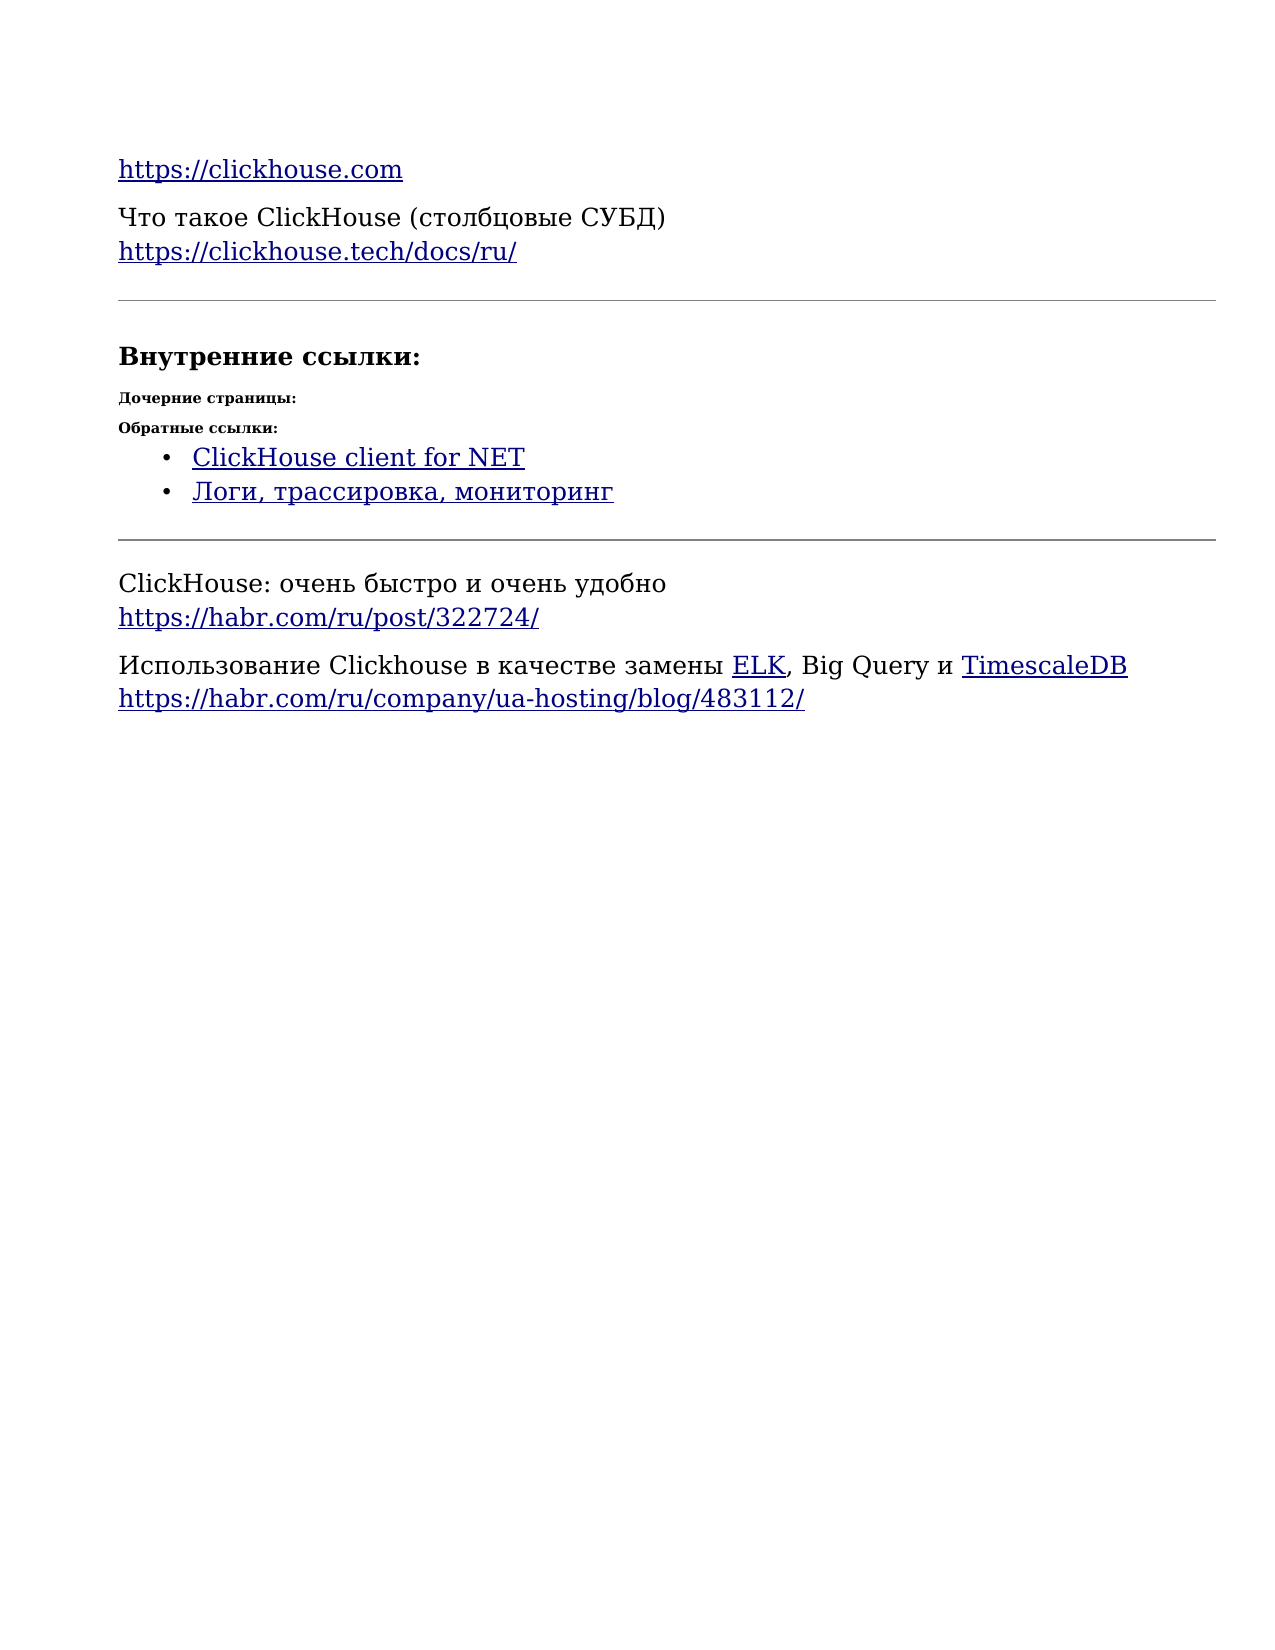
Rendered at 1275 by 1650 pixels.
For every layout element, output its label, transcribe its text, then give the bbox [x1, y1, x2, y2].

subtitle Внутренние ссылки: [118, 342, 1216, 371]
list ClickHouse client for NET [162, 443, 1216, 472]
text Что такое ClickHouse (столбцовые СУБД) https://clickhouse.tech/docs/ru/ [118, 203, 1216, 266]
text Использование Clickhouse в качестве замены ELK, Big Query и TimescaleDB https://habr.com/ru/company/ua-hosting/blog/483112/ [118, 651, 1216, 714]
text ClickHouse: очень быстро и очень удобно https://habr.com/ru/post/322724/ [118, 569, 1216, 632]
text https://clickhouse.com [118, 155, 1216, 184]
list Логи, трассировка, мониторинг [162, 477, 1216, 506]
subtitle Обратные ссылки: [118, 420, 1216, 437]
subtitle Дочерние страницы: [118, 390, 1216, 407]
